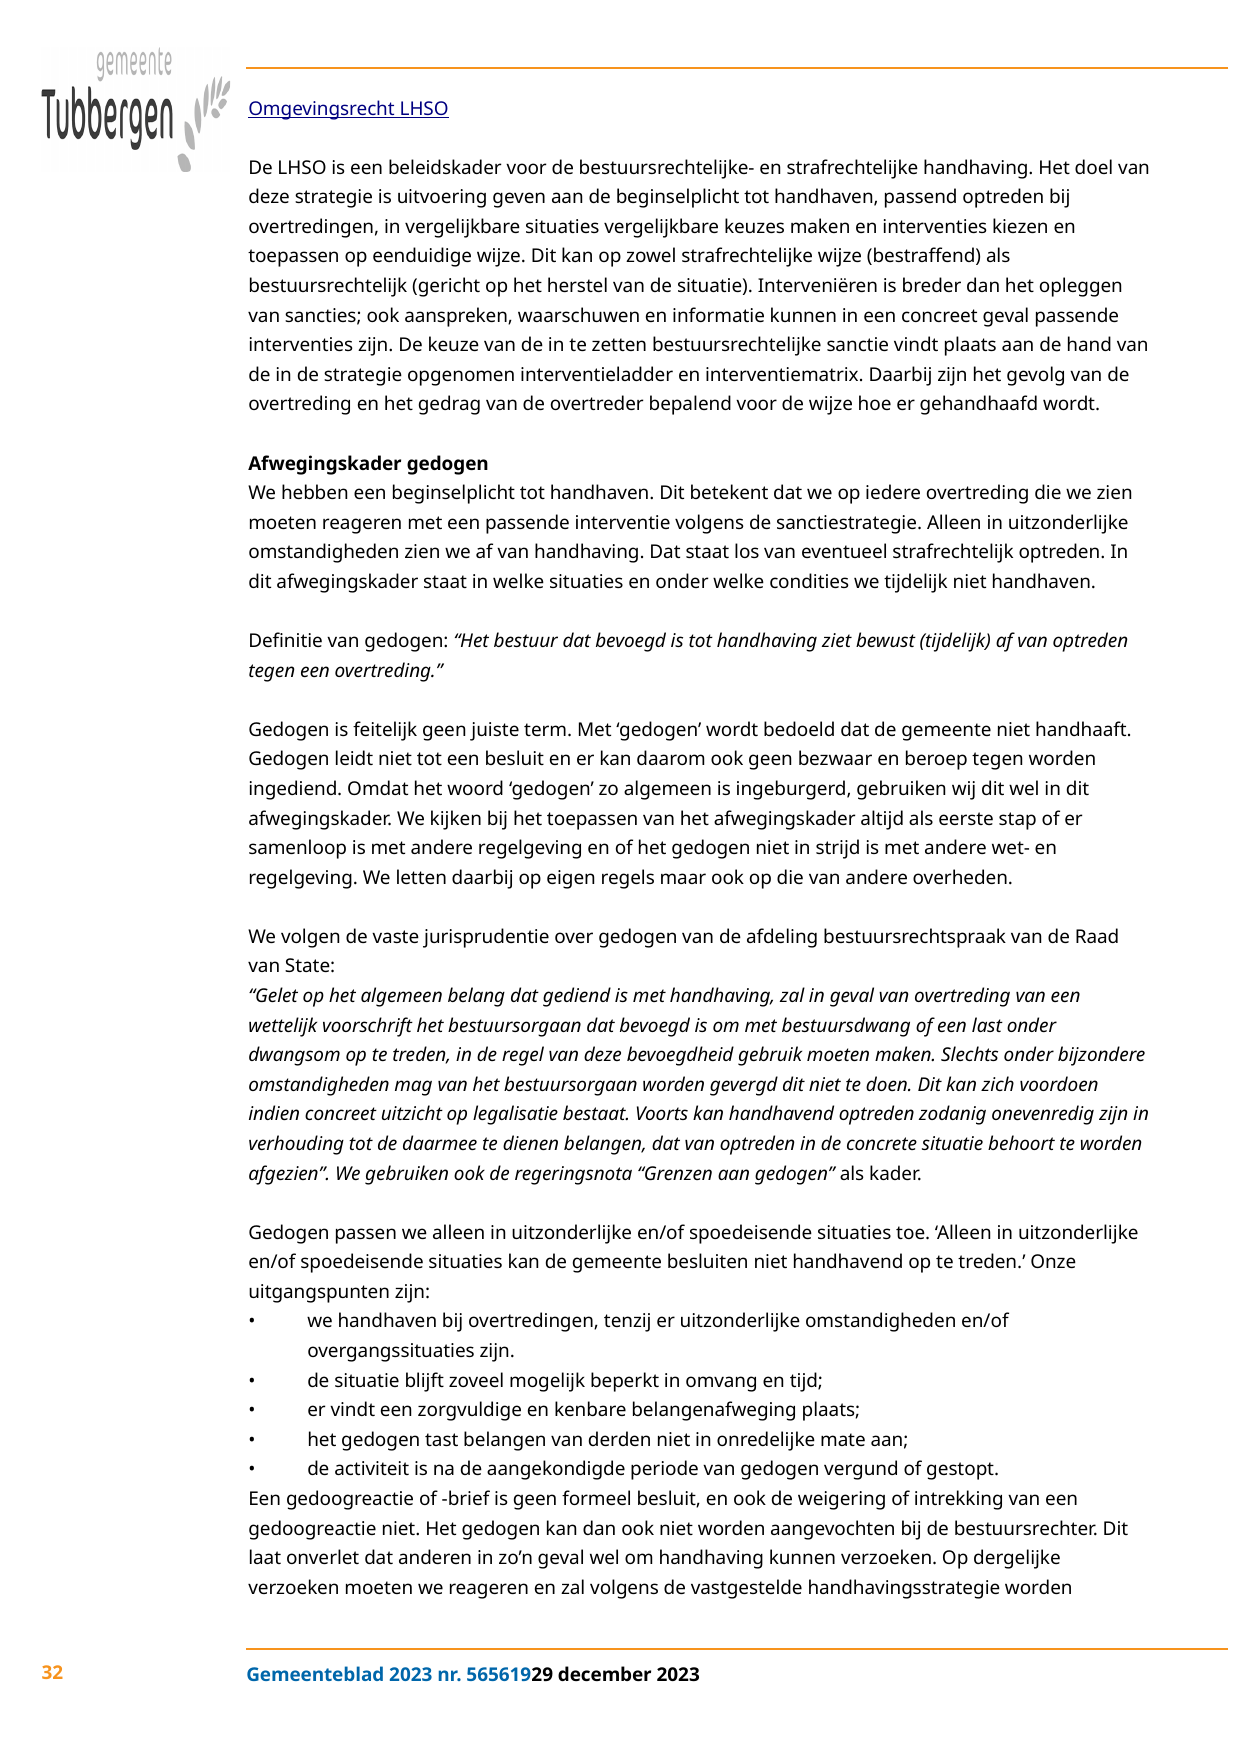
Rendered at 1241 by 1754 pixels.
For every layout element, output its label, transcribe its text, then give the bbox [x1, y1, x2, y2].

list de situatie blijft zoveel mogelijk beperkt in omvang en tijd; [248, 1367, 1152, 1393]
list we handhaven bij overtredingen, tenzij er uitzonderlijke omstandigheden en/of overgangssituaties zijn. [248, 1308, 1152, 1363]
text We hebben een beginselplicht tot handhaven. Dit betekent dat we op iedere overtreding die we zien moeten reageren met een passende interventie volgens de sanctiestrategie. Alleen in uitzonderlijke omstandigheden zien we af van handhaving. Dat staat los van eventueel strafrechtelijk optreden. In dit afwegingskader staat in welke situaties en onder welke condities we tijdelijk niet handhaven. [248, 479, 1152, 594]
text Afwegingskader gedogen [248, 450, 1152, 476]
text De LHSO is een beleidskader voor de bestuursrechtelijke- en strafrechtelijke handhaving. Het doel van deze strategie is uitvoering geven aan de beginselplicht tot handhaven, passend optreden bij overtredingen, in vergelijkbare situaties vergelijkbare keuzes maken en interventies kiezen en toepassen op eenduidige wijze. Dit kan op zowel strafrechtelijke wijze (bestraffend) als bestuursrechtelijk (gericht op het herstel van de situatie). Interveniëren is breder dan het opleggen van sancties; ook aanspreken, waarschuwen en informatie kunnen in een concreet geval passende interventies zijn. De keuze van de in te zetten bestuursrechtelijke sanctie vindt plaats aan de hand van de in de strategie opgenomen interventieladder en interventiematrix. Daarbij zijn het gevolg van de overtreding en het gedrag van de overtreder bepalend voor de wijze hoe er gehandhaafd wordt. [248, 154, 1152, 416]
text Gedogen is feitelijk geen juiste term. Met ‘gedogen’ wordt bedoeld dat de gemeente niet handhaaft. Gedogen leidt niet tot een besluit en er kan daarom ook geen bezwaar en beroep tegen worden ingediend. Omdat het woord ‘gedogen’ zo algemeen is ingeburgerd, gebruiken wij dit wel in dit afwegingskader. We kijken bij het toepassen van het afwegingskader altijd als eerste stap of er samenloop is met andere regelgeving en of het gedogen niet in strijd is met andere wet- en regelgeving. We letten daarbij op eigen regels maar ook op die van andere overheden. [248, 716, 1152, 890]
text Gedogen passen we alleen in uitzonderlijke en/of spoedeisende situaties toe. ‘Alleen in uitzonderlijke en/of spoedeisende situaties kan de gemeente besluiten niet handhavend op te treden.’ Onze uitgangspunten zijn: [248, 1219, 1152, 1304]
picture [41, 47, 231, 172]
text Een gedoogreactie of -brief is geen formeel besluit, en ook de weigering of intrekking van een gedoogreactie niet. Het gedogen kan dan ook niet worden aangevochten bij de bestuursrechter. Dit laat onverlet dat anderen in zo’n geval wel om handhaving kunnen verzoeken. Op dergelijke verzoeken moeten we reageren en zal volgens de vastgestelde handhavingsstrategie worden [248, 1485, 1152, 1600]
text We volgen de vaste jurisprudentie over gedogen van de afdeling bestuursrechtspraak van de Raad van State: [248, 923, 1152, 978]
text Omgevingsrecht LHSO [248, 95, 1152, 121]
text Definitie van gedogen: “Het bestuur dat bevoegd is tot handhaving ziet bewust (tijdelijk) af van optreden tegen een overtreding.” [248, 627, 1152, 683]
text “Gelet op het algemeen belang dat gediend is met handhaving, zal in geval van overtreding van een wettelijk voorschrift het bestuursorgaan dat bevoegd is om met bestuursdwang of een last onder dwangsom op te treden, in de regel van deze bevoegdheid gebruik moeten maken. Slechts onder bijzondere omstandigheden mag van het bestuursorgaan worden gevergd dit niet te doen. Dit kan zich voordoen indien concreet uitzicht op legalisatie bestaat. Voorts kan handhavend optreden zodanig onevenredig zijn in verhouding tot de daarmee te dienen belangen, dat van optreden in de concrete situatie behoort te worden afgezien”. We gebruiken ook de regeringsnota “Grenzen aan gedogen” als kader. [248, 982, 1152, 1186]
list het gedogen tast belangen van derden niet in onredelijke mate aan; [248, 1426, 1152, 1452]
list de activiteit is na de aangekondigde periode van gedogen vergund of gestopt. [248, 1456, 1152, 1481]
list er vindt een zorgvuldige en kenbare belangenafweging plaats; [248, 1396, 1152, 1422]
